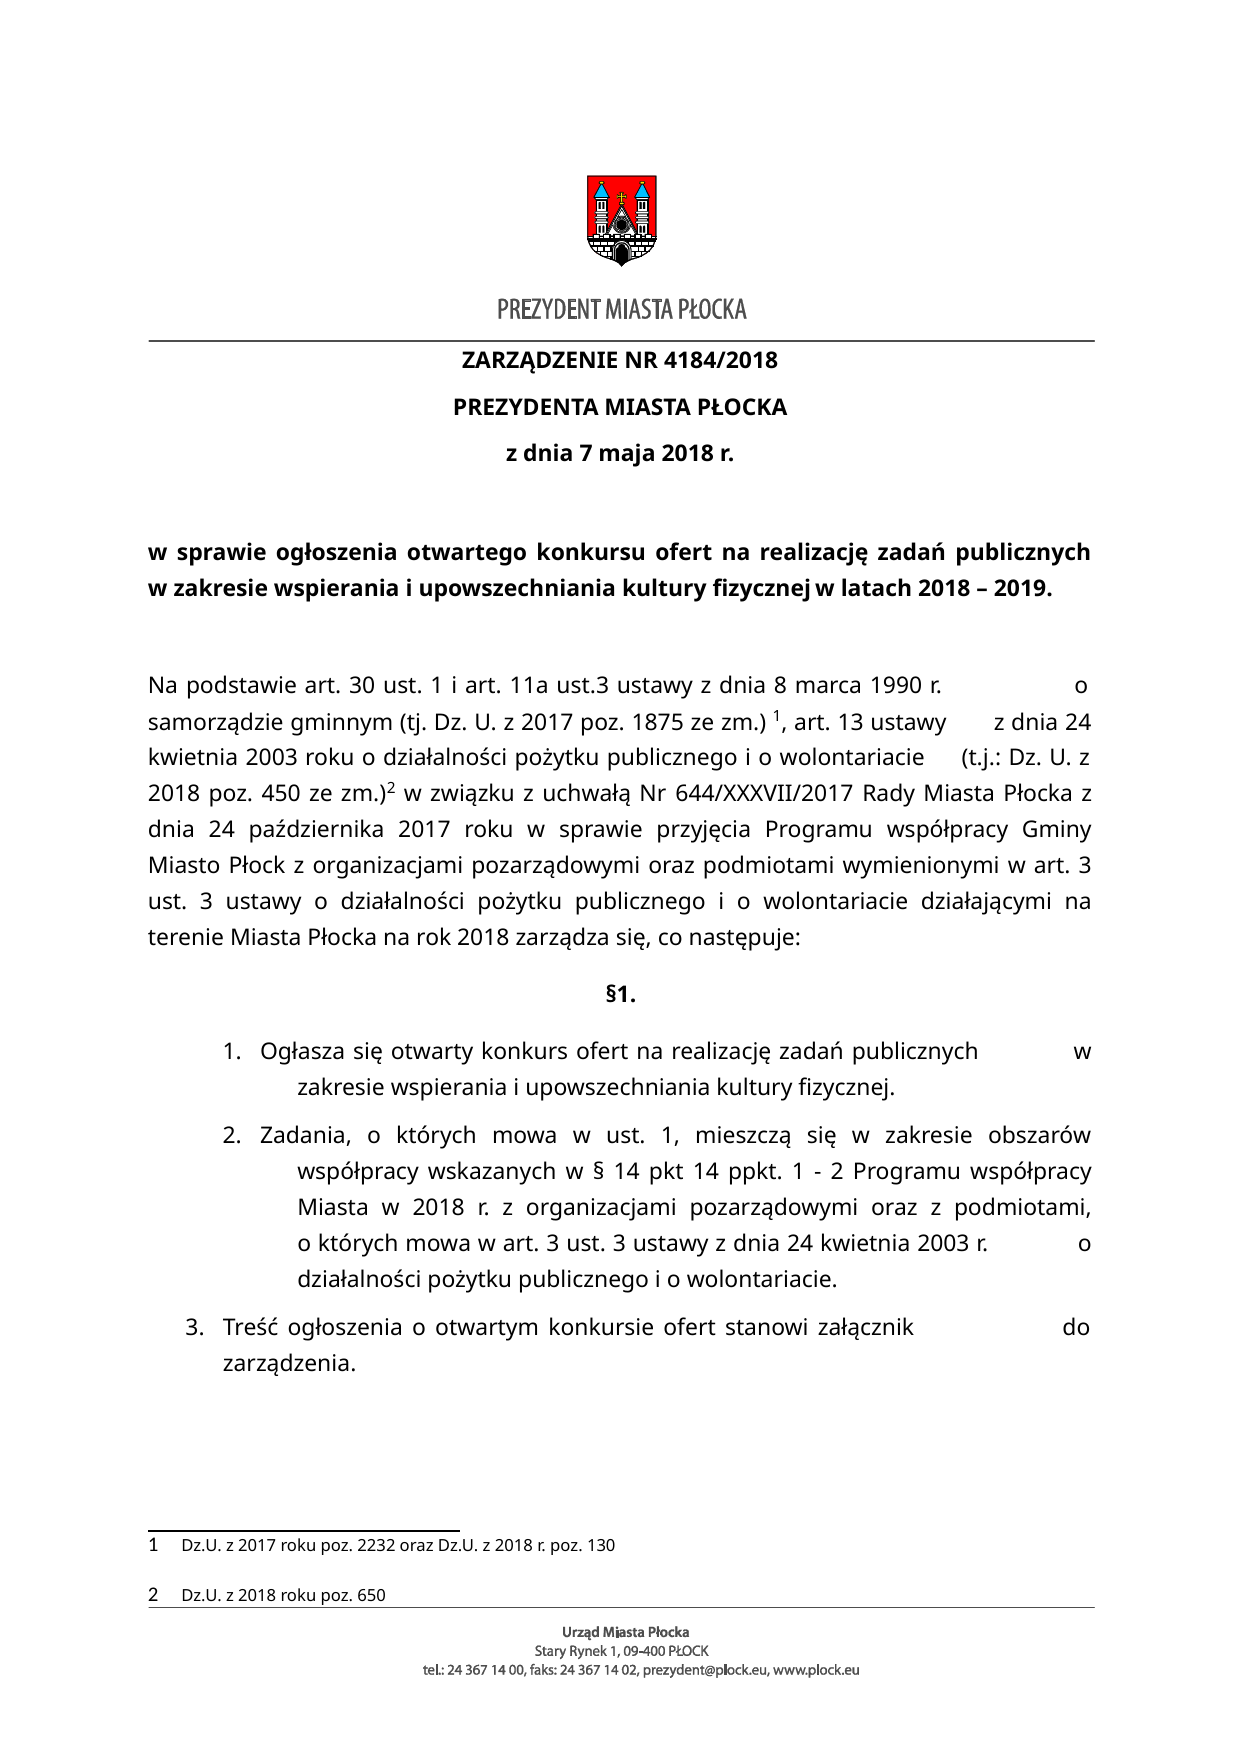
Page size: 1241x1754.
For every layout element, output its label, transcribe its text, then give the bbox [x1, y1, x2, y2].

list Zadania, o których mowa w ust. 1, mieszczą się w zakresie obszarów współpracy wskazanych w § 14 pkt 14 ppkt. 1 - 2 Programu współpracy Miasta w 2018 r. z organizacjami pozarządowymi oraz z podmiotami, o których mowa w art. 3 ust. 3 ustawy z dnia 24 kwietnia 2003 r. o działalności pożytku publicznego i o wolontariacie. [222, 1119, 1092, 1294]
text Na podstawie art. 30 ust. 1 i art. 11a ust.3 ustawy z dnia 8 marca 1990 r. o samorządzie gminnym (tj. Dz. U. z 2017 poz. 1875 ze zm.) , art. 13 ustawy z dnia 24 kwietnia 2003 roku o działalności pożytku publicznego i o wolontariacie (t.j.: Dz. U. z 2018 poz. 450 ze zm.) w związku z uchwałą Nr 644/XXXVII/2017 Rady Miasta Płocka z dnia 24 października 2017 roku w sprawie przyjęcia Programu współpracy Gminy Miasto Płock z organizacjami pozarządowymi oraz podmiotami wymienionymi w art. 3 ust. 3 ustawy o działalności pożytku publicznego i o wolontariacie działającymi na terenie Miasta Płocka na rok 2018 zarządza się, co następuje: [148, 669, 1092, 952]
text z dnia 7 maja 2018 r. [148, 437, 1092, 468]
list Ogłasza się otwarty konkurs ofert na realizację zadań publicznych w zakresie wspierania i upowszechniania kultury fizycznej. [222, 1034, 1092, 1102]
text PREZYDENTA MIASTA PŁOCKA [148, 390, 1092, 422]
list Treść ogłoszenia o otwartym konkursie ofert stanowi załącznik do zarządzenia. [185, 1311, 1092, 1378]
text w sprawie ogłoszenia otwartego konkursu ofert na realizację zadań publicznych w zakresie wspierania i upowszechniania kultury fizycznej w latach 2018 – 2019. [148, 536, 1092, 603]
text Dz.U. z 2018 roku poz. 650 [148, 1581, 1092, 1606]
text Dz.U. z 2017 roku poz. 2232 oraz Dz.U. z 2018 r. poz. 130 [148, 1531, 1092, 1556]
text §1. [149, 978, 1092, 1009]
subtitle ZARZĄDZENIE NR 4184/2018 [148, 343, 1092, 375]
